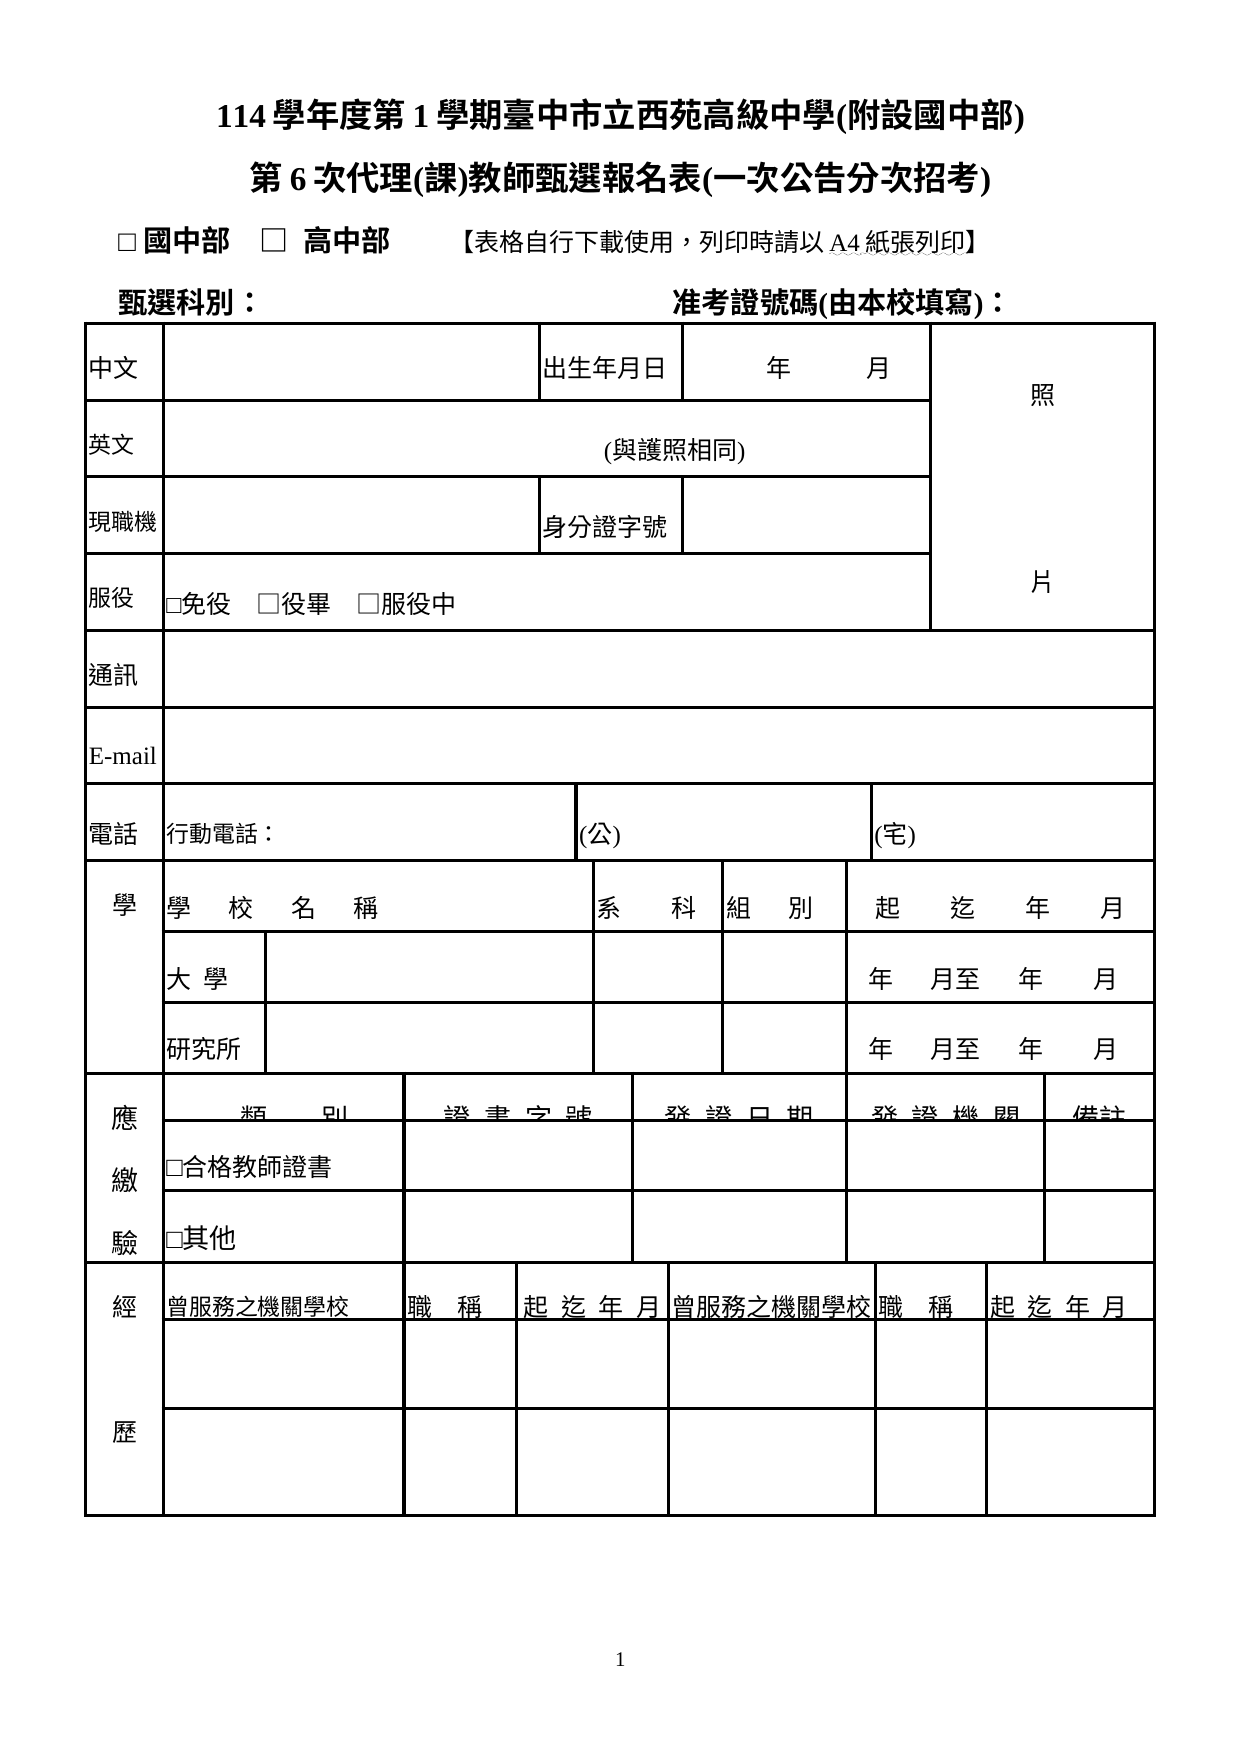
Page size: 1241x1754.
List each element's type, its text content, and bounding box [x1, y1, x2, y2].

table_cell [406, 1321, 515, 1407]
table_cell (公) [578, 785, 870, 859]
table_header 照 片 [932, 325, 1153, 629]
table_cell [165, 632, 1153, 706]
table_cell [877, 1321, 985, 1407]
table_cell [684, 478, 929, 552]
table_cell 系 科 [595, 862, 721, 930]
table_cell [670, 1321, 874, 1407]
table_cell 行動電話： [165, 785, 574, 859]
table_cell [595, 1004, 721, 1072]
table_cell 年 月至 年 月 [848, 1004, 1153, 1072]
table_cell (與護照相同) [165, 402, 929, 475]
table_header 中文姓名 [87, 325, 162, 398]
table_cell □其他 [165, 1192, 402, 1261]
table_cell 通訊地址 [87, 632, 162, 706]
table_cell 職 稱 [877, 1264, 985, 1317]
table_cell 研究所 [165, 1004, 264, 1072]
text 第6次代理(課)教師甄選報名表(一次公告分次招考) [118, 134, 1122, 197]
table_cell [165, 709, 1153, 782]
table_cell [406, 1410, 515, 1514]
table_cell [593, 1192, 631, 1261]
table_cell □合格教師證書 [165, 1122, 402, 1189]
table_cell 證 書 字 號 [406, 1075, 631, 1118]
table_header 出生年月日(年份請以西元表示) [541, 325, 681, 398]
table_cell 身分證字號 [541, 478, 681, 552]
table_cell [518, 1410, 667, 1514]
text □ 國中部 □ 高中部 【表格自行下載使用，列印時請以A4紙張列印】 [118, 197, 1122, 259]
text 甄選科別： 准考證號碼(由本校填寫)： [118, 259, 1122, 322]
table_cell [724, 1004, 845, 1072]
table_cell [518, 1321, 667, 1407]
table_cell [406, 1122, 593, 1189]
table_cell 曾服務之機關學校 [670, 1264, 874, 1317]
table_cell 備註 [1046, 1075, 1153, 1118]
table_cell [406, 1192, 593, 1261]
table_cell 英文 姓名 [87, 402, 162, 475]
table_cell [1046, 1192, 1153, 1261]
table_cell 類 別 [165, 1075, 402, 1118]
table_cell 學 校 名 稱 [165, 862, 592, 930]
table_cell [267, 1004, 592, 1072]
table_cell 電話 [87, 785, 162, 859]
table_cell 起 迄 年 月 [988, 1264, 1153, 1317]
table_cell 曾服務之機關學校 [165, 1264, 402, 1317]
table_cell [877, 1410, 985, 1514]
table_cell [848, 1192, 1043, 1261]
table_header 年 月 日 [684, 325, 929, 398]
table_cell 發 證 日 期 [634, 1075, 845, 1118]
table_cell [1046, 1122, 1153, 1189]
table_cell 應 繳 驗 證 件 [87, 1075, 162, 1261]
table_cell 職 稱 [406, 1264, 515, 1317]
table_cell 學 歷 [87, 862, 162, 1072]
table_cell 起 迄 年 月 [848, 862, 1153, 930]
table_cell [724, 933, 845, 1001]
table_header [165, 325, 538, 398]
table_cell 經 歷 [87, 1264, 162, 1514]
table_cell 發 證 機 關 [848, 1075, 1043, 1118]
table_cell [165, 478, 538, 552]
table_cell (宅) [873, 785, 1153, 859]
table_cell 現職機關學校 [87, 478, 162, 552]
table_cell [595, 933, 721, 1001]
table_cell 起 迄 年 月 [518, 1264, 667, 1317]
table_cell [988, 1321, 1153, 1407]
table_cell 大 學 [165, 933, 264, 1001]
table_cell [848, 1122, 1043, 1189]
table_cell [670, 1410, 874, 1514]
table_cell [634, 1192, 845, 1261]
table_cell [267, 933, 592, 1001]
table_cell □免役 □役畢 □服役中 [165, 555, 929, 629]
table_cell [634, 1122, 845, 1189]
table_cell [165, 1321, 402, 1407]
text 114學年度第1學期臺中市立西苑高級中學(附設國中部) [118, 72, 1122, 134]
table_cell 服役 情形 [87, 555, 162, 629]
table_cell E-mail [87, 709, 162, 782]
table_cell [988, 1410, 1153, 1514]
table_cell 組 別 [724, 862, 845, 930]
table_cell [593, 1122, 631, 1189]
table_cell 年 月至 年 月 [848, 933, 1153, 1001]
table_cell [165, 1410, 402, 1514]
